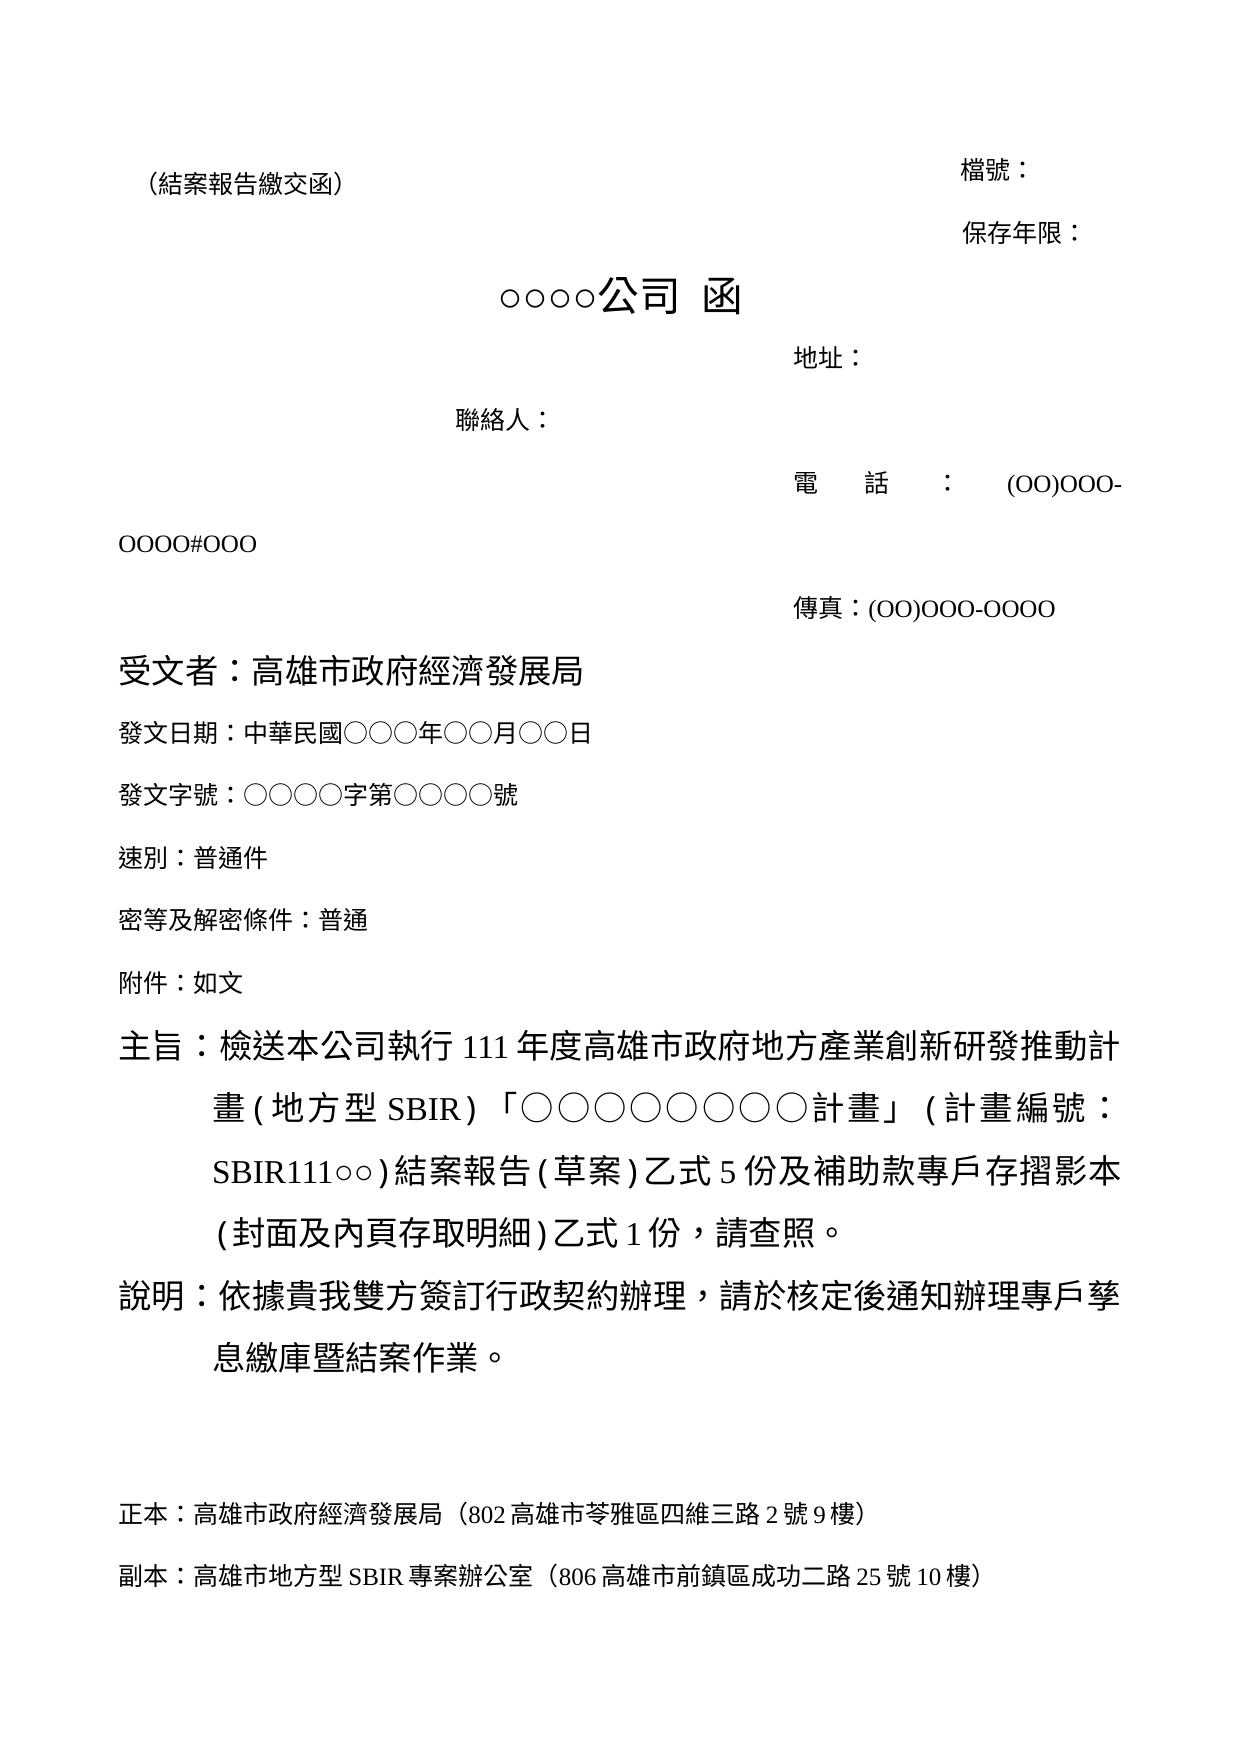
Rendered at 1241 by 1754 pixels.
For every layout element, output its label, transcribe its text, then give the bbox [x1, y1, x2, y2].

text 說明：依據貴我雙方簽訂行政契約辦理，請於核定後通知辦理專戶孳息繳庫暨結案作業。 [118, 1252, 1122, 1377]
text 地址： [118, 314, 1122, 377]
text 副本：高雄市地方型SBIR專案辦公室（806高雄市前鎮區成功二路25號10樓） [118, 1533, 1122, 1596]
text 主旨：檢送本公司執行111年度高雄市政府地方產業創新研發推動計畫(地方型SBIR)「○○○○○○○○計畫」(計畫編號：SBIR111○○)結案報告(草案)乙式5份及補助款專戶存摺影本(封面及內頁存取明細)乙式1份，請查照。 [118, 1002, 1122, 1252]
text 受文者：高雄市政府經濟發展局 [118, 627, 1122, 689]
text 密等及解密條件：普通 [118, 877, 1122, 939]
text 傳真：(OO)OOO-OOOO [118, 564, 1122, 627]
text 附件：如文 [118, 939, 1122, 1002]
text 檔號： [118, 127, 1034, 189]
text 速別：普通件 [118, 814, 1122, 877]
text ○○○○公司 函 [118, 252, 1122, 314]
text 正本：高雄市政府經濟發展局（802高雄市苓雅區四維三路2號9樓） [118, 1471, 1122, 1533]
text 發文字號：○○○○字第○○○○號 [118, 752, 1122, 814]
text 電話：(OO)OOO-OOOO#OOO [118, 439, 1122, 564]
text 發文日期：中華民國○○○年○○月○○日 [118, 689, 1122, 752]
text 聯絡人： [118, 377, 1122, 439]
text （結案報告繳交函） [133, 164, 366, 201]
text 保存年限： [118, 157, 1122, 252]
